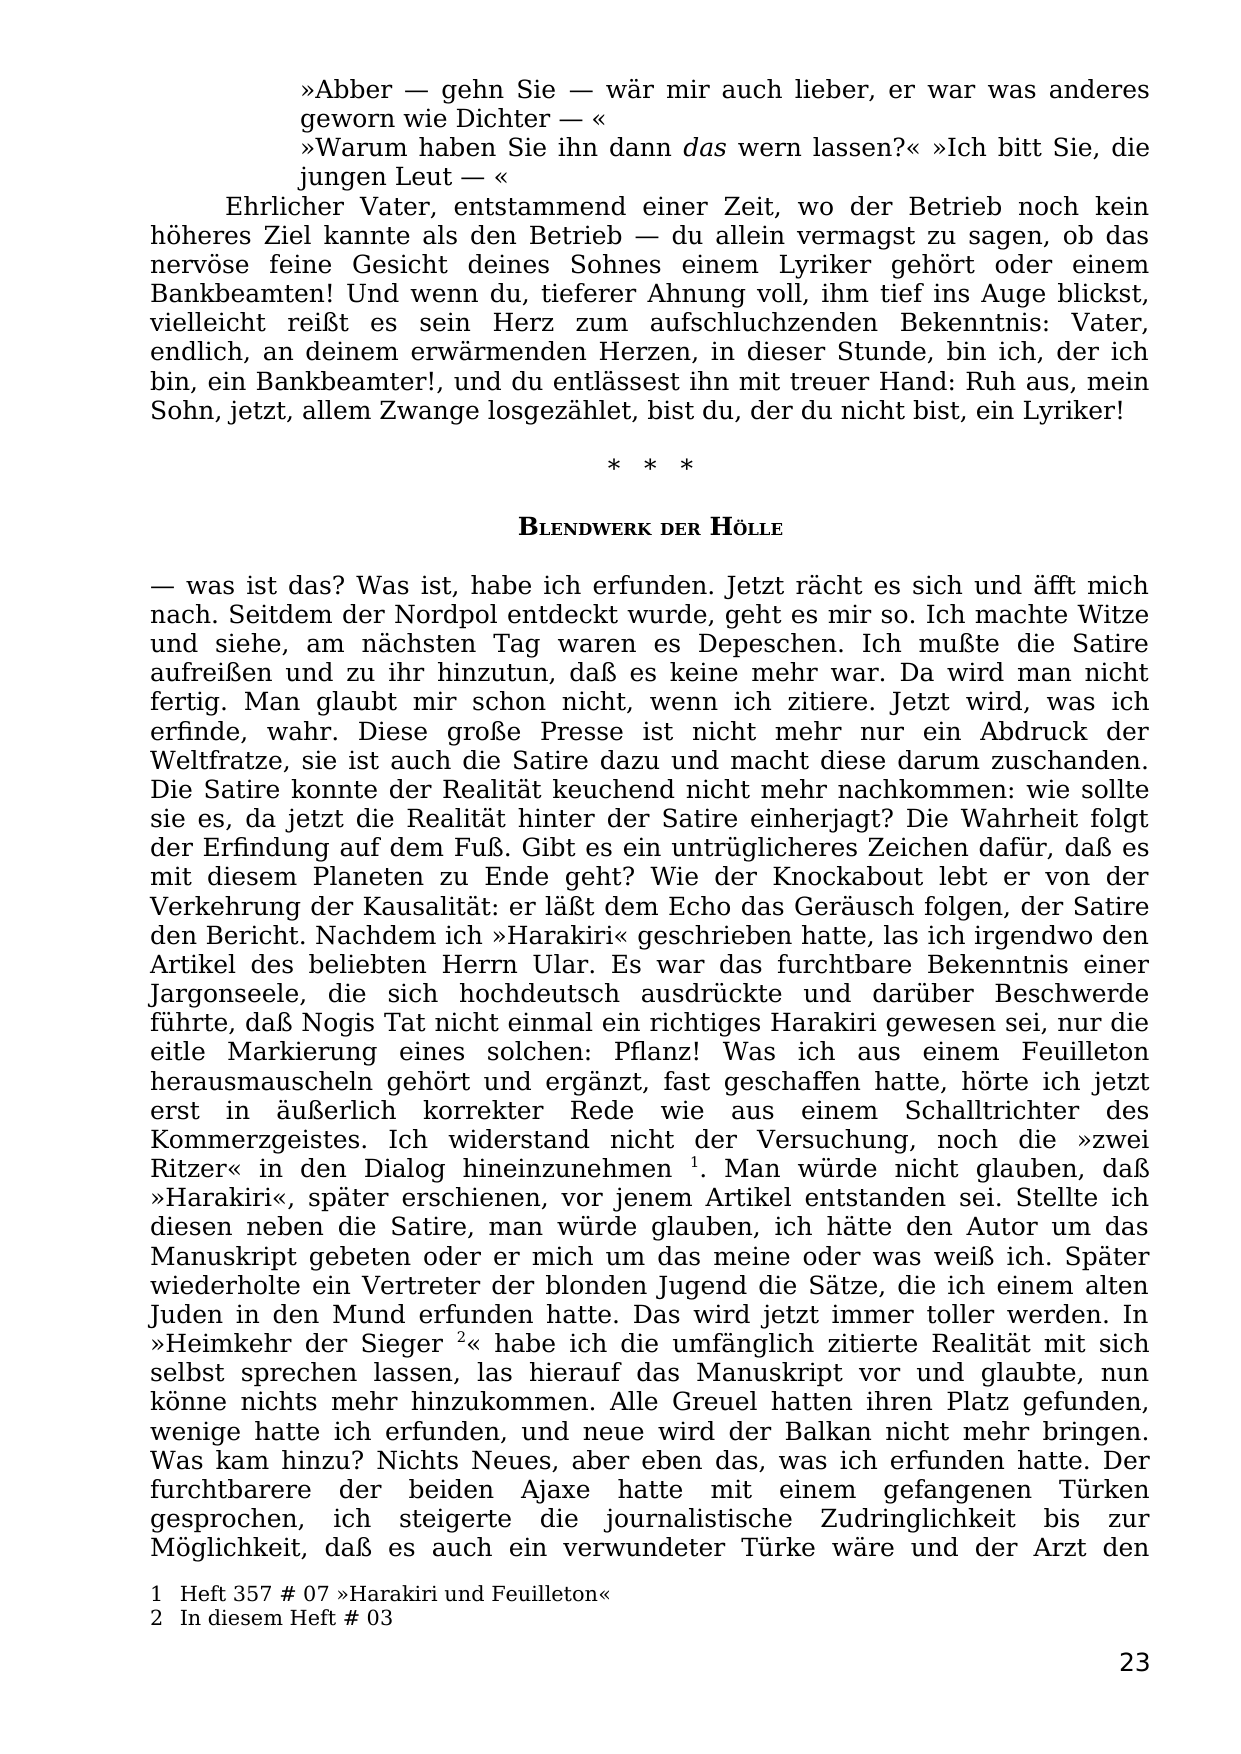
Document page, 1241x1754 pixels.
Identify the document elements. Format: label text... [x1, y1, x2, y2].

text In diesem Heft # 03 [150, 1606, 1151, 1631]
text — was ist das? Was ist, habe ich erfunden. Jetzt rächt es sich und äfft mich nach. Seitdem der Nordpol entdeckt wurde, geht es mir so. Ich machte Witze und siehe, am nächsten Tag waren es Depeschen. Ich mußte die Satire aufreißen und zu ihr hinzutun, daß es keine mehr war. Da wird man nicht fertig. Man glaubt mir schon nicht, wenn ich zitiere. Jetzt wird, was ich erfinde, wahr. Diese große Presse ist nicht mehr nur ein Abdruck der Weltfratze, sie ist auch die Satire dazu und macht diese darum zuschanden. Die Satire konnte der Realität keuchend nicht mehr nachkommen: wie sollte sie es, da jetzt die Realität hinter der Satire einherjagt? Die Wahrheit folgt der Erfindung auf dem Fuß. Gibt es ein untrüglicheres Zeichen dafür, daß es mit diesem Planeten zu Ende geht? Wie der Knockabout lebt er von der Verkehrung der Kausalität: er läßt dem Echo das Geräusch folgen, der Satire den Bericht. Nachdem ich »Harakiri« geschrieben hatte, las ich irgendwo den Artikel des beliebten Herrn Ular. Es war das furchtbare Bekenntnis einer Jargonseele, die sich hochdeutsch ausdrückte und darüber Beschwerde führte, daß Nogis Tat nicht einmal ein richtiges Harakiri gewesen sei, nur die eitle Markierung eines solchen: Pflanz! Was ich aus einem Feuilleton herausmauscheln gehört und ergänzt, fast geschaffen hatte, hörte ich jetzt erst in äußerlich korrekter Rede wie aus einem Schalltrichter des Kommerzgeistes. Ich widerstand nicht der Versuchung, noch die »zwei Ritzer« in den Dialog hineinzunehmen . Man würde nicht glauben, daß »Harakiri«, später erschienen, vor jenem Artikel entstanden sei. Stellte ich diesen neben die Satire, man würde glauben, ich hätte den Autor um das Manuskript gebeten oder er mich um das meine oder was weiß ich. Später wiederholte ein Vertreter der blonden Jugend die Sätze, die ich einem alten Juden in den Mund erfunden hatte. Das wird jetzt immer toller werden. In »Heimkehr der Sieger « habe ich die umfänglich zitierte Realität mit sich selbst sprechen lassen, las hierauf das Manuskript vor und glaubte, nun könne nichts mehr hinzukommen. Alle Greuel hatten ihren Platz gefunden, wenige hatte ich erfunden, und neue wird der Balkan nicht mehr bringen. Was kam hinzu? Nichts Neues, aber eben das, was ich erfunden hatte. Der furchtbarere der beiden Ajaxe hatte mit einem gefangenen Türken gesprochen, ich steigerte die journalistische Zudringlichkeit bis zur Möglichkeit, daß es auch ein verwundeter Türke wäre und der Arzt den [150, 571, 1151, 1562]
text Ehrlicher Vater, entstammend einer Zeit, wo der Betrieb noch kein höheres Ziel kannte als den Betrieb — du allein vermagst zu sagen, ob das nervöse feine Gesicht deines Sohnes einem Lyriker gehört oder einem Bankbeamten! Und wenn du, tieferer Ahnung voll, ihm tief ins Auge blickst, vielleicht reißt es sein Herz zum aufschluchzenden Bekenntnis: Vater, endlich, an deinem erwärmenden Herzen, in dieser Stunde, bin ich, der ich bin, ein Bankbeamter!, und du entlässest ihn mit treuer Hand: Ruh aus, mein Sohn, jetzt, allem Zwange losgezählet, bist du, der du nicht bist, ein Lyriker! [150, 192, 1151, 425]
text Blendwerk der Hölle [150, 483, 1151, 542]
text * * * [150, 454, 1151, 483]
text »Abber — gehn Sie — wär mir auch lieber, er war was anderes geworn wie Dichter — « [300, 75, 1151, 133]
text Heft 357 # 07 »Harakiri und Feuilleton« [150, 1582, 1151, 1606]
text »Warum haben Sie ihn dann das wern lassen?« »Ich bitt Sie, die jungen Leut — « [300, 133, 1151, 192]
